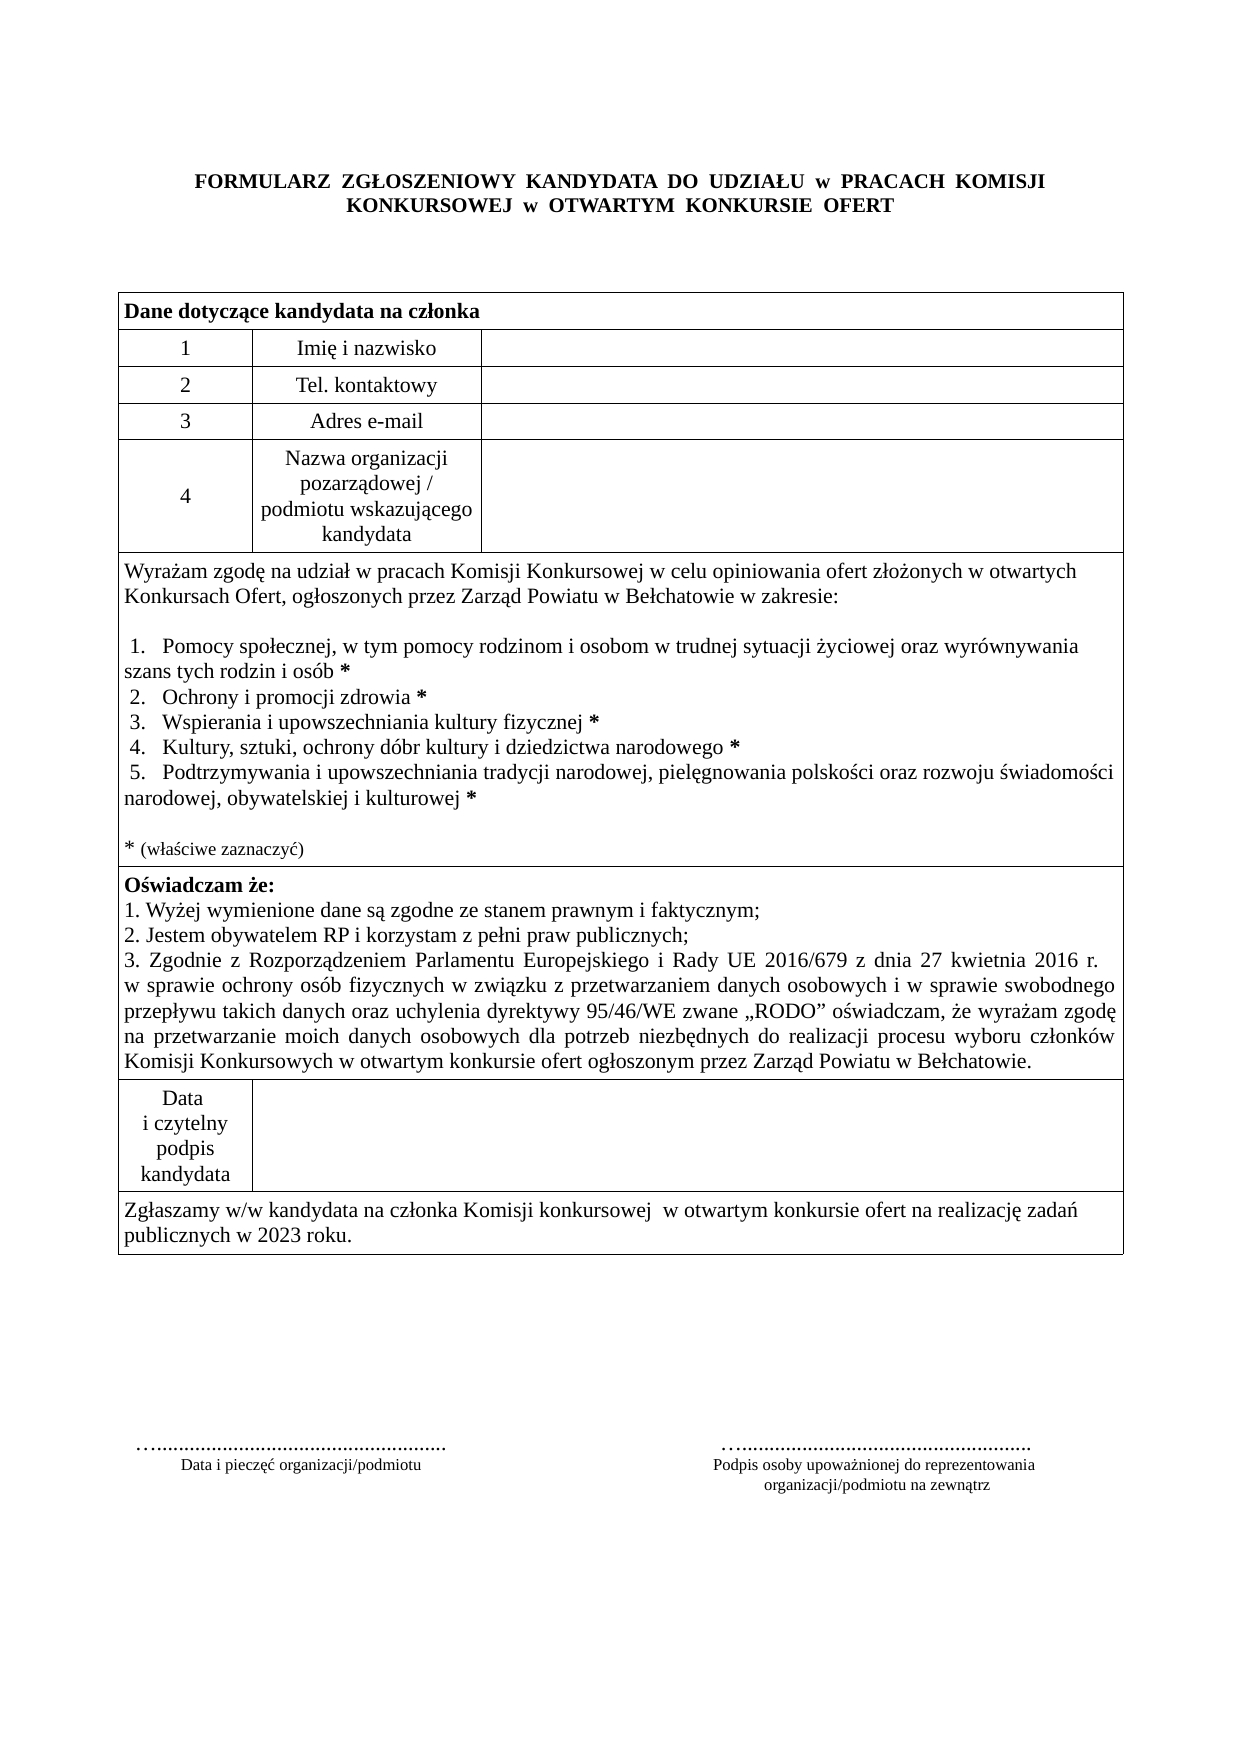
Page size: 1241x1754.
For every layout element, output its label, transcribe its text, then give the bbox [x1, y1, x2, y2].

table_cell Wyrażam zgodę na udział w pracach Komisji Konkursowej w celu opiniowania ofert złożonych w otwartych Konkursach Ofert, ogłoszonych przez Zarząd Powiatu w Bełchatowie w zakresie: 1. Pomocy społecznej, w tym pomocy rodzinom i osobom w trudnej sytuacji życiowej oraz wyrównywania szans tych rodzin i osób * 2. Ochrony i promocji zdrowia * 3. Wspierania i upowszechniania kultury fizycznej * 4. Kultury, sztuki, ochrony dóbr kultury i dziedzictwa narodowego * 5. Podtrzymywania i upowszechniania tradycji narodowej, pielęgnowania polskości oraz rozwoju świadomości narodowej, obywatelskiej i kulturowej * * (właściwe zaznaczyć) [119, 553, 1123, 866]
text Data i pieczęć organizacji/podmiotu Podpis osoby upoważnionej do reprezentowania [118, 1455, 1122, 1474]
table_cell Adres e-mail [253, 404, 481, 439]
table_cell [482, 330, 1123, 366]
text …..................................................... …..................................................... [118, 1430, 1122, 1455]
table_cell Data i czytelny podpis kandydata [119, 1080, 252, 1191]
table_cell [482, 404, 1123, 439]
table_cell Imię i nazwisko [253, 330, 481, 366]
table_cell Nazwa organizacji pozarządowej / podmiotu wskazującego kandydata [253, 440, 481, 552]
table_cell Zgłaszamy w/w kandydata na członka Komisji konkursowej w otwartym konkursie ofert na realizację zadań publicznych w 2023 roku. [119, 1192, 1123, 1253]
text organizacji/podmiotu na zewnątrz [118, 1474, 1122, 1493]
table_cell 4 [119, 440, 252, 552]
table_cell [482, 367, 1123, 403]
table_header Dane dotyczące kandydata na członka [119, 293, 1123, 329]
table_cell Tel. kontaktowy [253, 367, 481, 403]
table_cell Oświadczam że: 1. Wyżej wymienione dane są zgodne ze stanem prawnym i faktycznym; 2. Jestem obywatelem RP i korzystam z pełni praw publicznych; 3. Zgodnie z Rozporządzeniem Parlamentu Europejskiego i Rady UE 2016/679 z dnia 27 kwietnia 2016 r. w sprawie ochrony osób fizycznych w związku z przetwarzaniem danych osobowych i w sprawie swobodnego przepływu takich danych oraz uchylenia dyrektywy 95/46/WE zwane „RODO” oświadczam, że wyrażam zgodę na przetwarzanie moich danych osobowych dla potrzeb niezbędnych do realizacji procesu wyboru członków Komisji Konkursowych w otwartym konkursie ofert ogłoszonym przez Zarząd Powiatu w Bełchatowie. [119, 867, 1123, 1079]
table_cell [253, 1080, 1123, 1191]
table_cell 1 [119, 330, 252, 366]
table_cell [482, 440, 1123, 552]
table_cell 2 [119, 367, 252, 403]
text FORMULARZ ZGŁOSZENIOWY KANDYDATA DO UDZIAŁU w PRACACH KOMISJI KONKURSOWEJ w OTWARTYM KONKURSIE OFERT [118, 168, 1122, 217]
table_cell 3 [119, 404, 252, 439]
